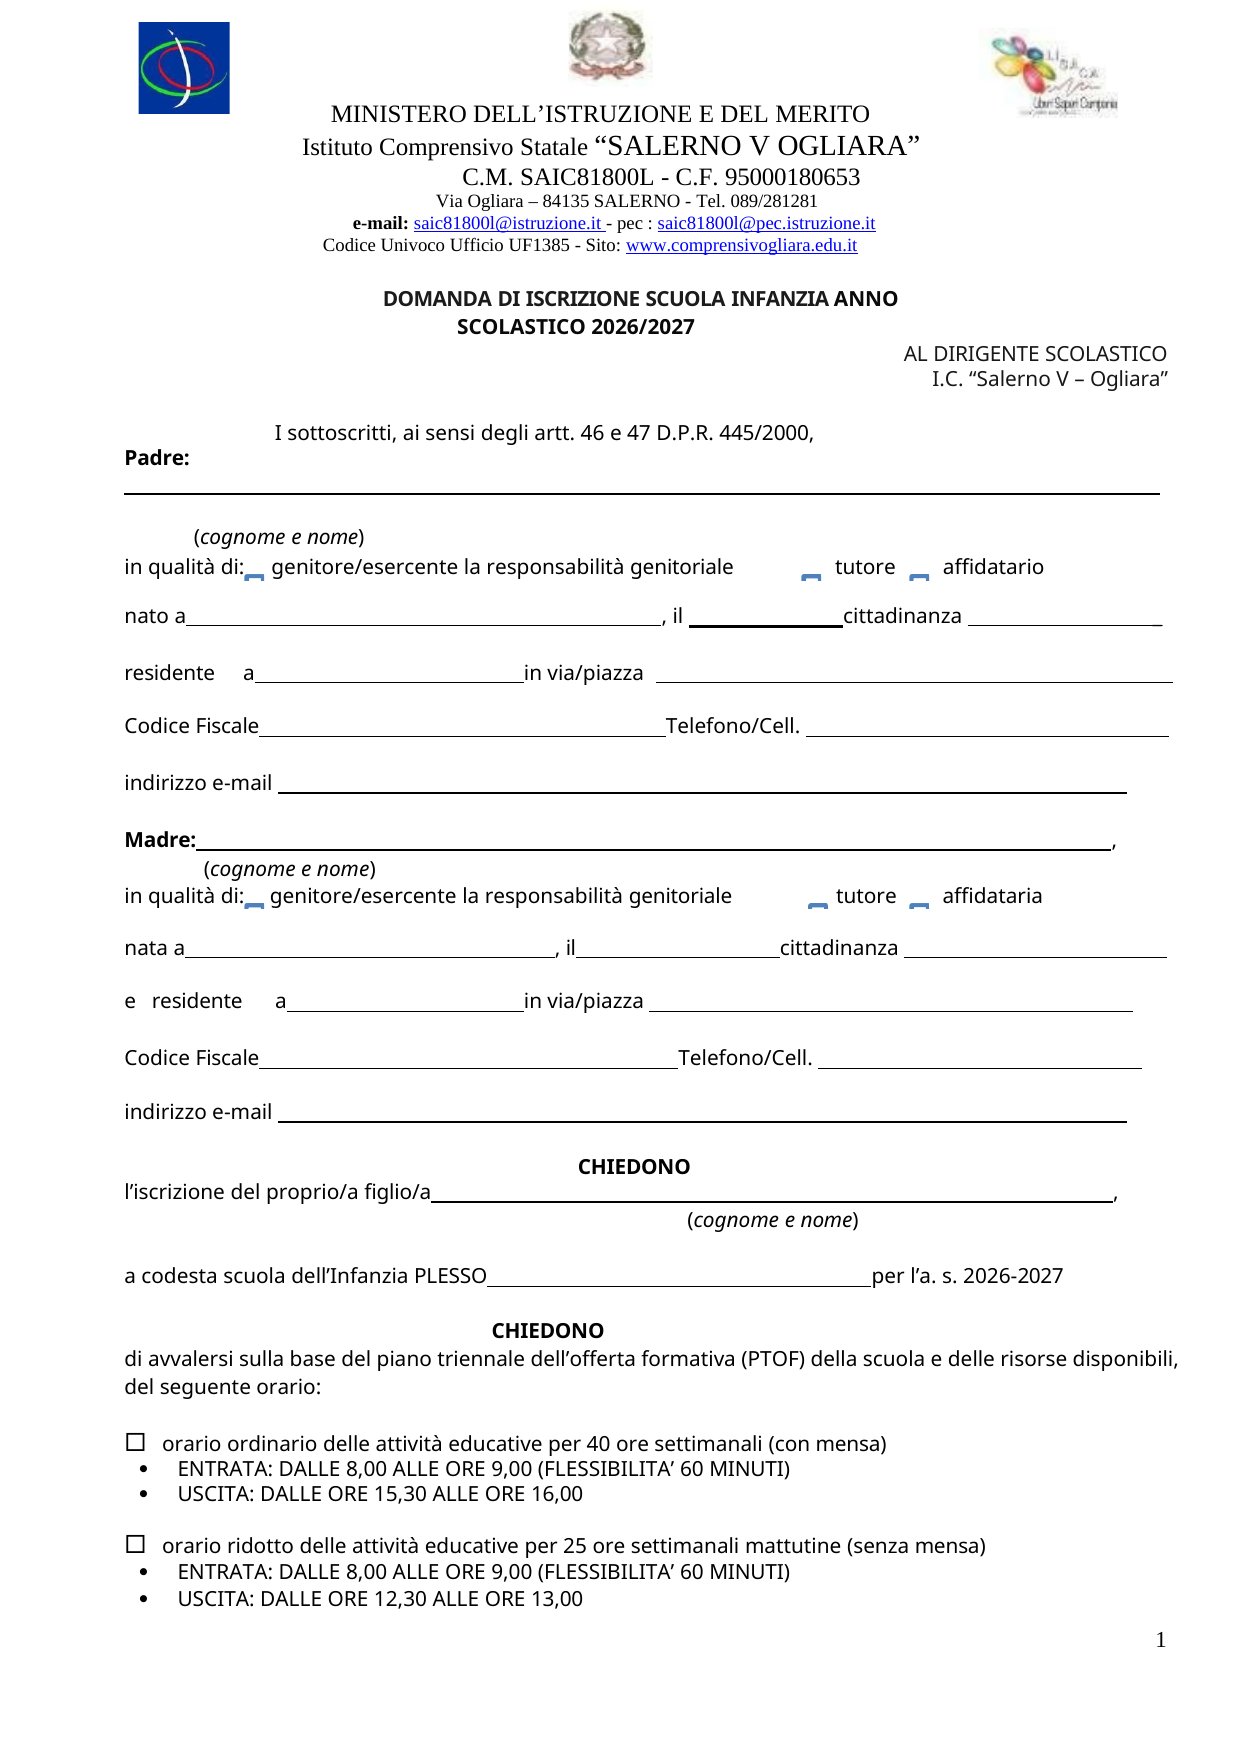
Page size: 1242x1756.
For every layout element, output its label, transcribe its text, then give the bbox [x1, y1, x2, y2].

text nata a , il cittadinanza [124, 933, 1197, 961]
text e residente a in via/piazza [124, 986, 1197, 1015]
text Codice Fiscale Telefono/Cell. [124, 1043, 1197, 1072]
list USCITA: DALLE ORE 12,30 ALLE ORE 13,00 [140, 1584, 1197, 1613]
text a codesta scuola dell’Infanzia PLESSO per l’a. s. 2026-2027 [124, 1262, 1197, 1290]
text Via Ogliara – 84135 SALERNO - Tel. 089/281281 [436, 191, 1197, 212]
text (cognome e nome) [193, 525, 1197, 549]
text I sottoscritti, ai sensi degli artt. 46 e 47 D.P.R. 445/2000, [274, 420, 1197, 446]
text di avvalersi sulla base del piano triennale dell’offerta formativa (PTOF) della scuola e delle risorse disponibili, del seguente orario: [124, 1344, 1197, 1401]
list USCITA: DALLE ORE 15,30 ALLE ORE 16,00 [140, 1481, 1197, 1507]
text in qualità di: genitore/esercente la responsabilità genitoriale tutore affidataria [124, 882, 1197, 908]
text Padre: [124, 446, 1197, 471]
text Madre: , (cognome e nome) [124, 825, 1120, 882]
list orario ridotto delle attività educative per 25 ore settimanali mattutine (senza mensa) [124, 1532, 1197, 1559]
text (cognome e nome) [687, 1205, 1197, 1233]
list orario ordinario delle attività educative per 40 ore settimanali (con mensa) [124, 1429, 1197, 1457]
text l’iscrizione del proprio/a figlio/a , [124, 1179, 1197, 1205]
list ENTRATA: DALLE 8,00 ALLE ORE 9,00 (FLESSIBILITA’ 60 MINUTI) [140, 1559, 1197, 1584]
subtitle CHIEDONO [88, 1319, 1007, 1344]
text nato a , il cittadinanza _ [124, 601, 1197, 629]
text C.M. SAIC81800L - C.F. 95000180653 [462, 162, 1197, 191]
subtitle CHIEDONO [88, 1154, 1180, 1179]
text Codice Fiscale Telefono/Cell. [124, 711, 1197, 740]
text residente a in via/piazza [124, 658, 1197, 686]
text e-mail: saic81800l@istruzione.it - pec : saic81800l@pec.istruzione.it Codice Univoco Ufficio UF1385 - Sito: www.comprensivogliara.edu.it [323, 212, 923, 255]
list ENTRATA: DALLE 8,00 ALLE ORE 9,00 (FLESSIBILITA’ 60 MINUTI) [140, 1457, 1197, 1481]
subtitle DOMANDA DI ISCRIZIONE SCUOLA INFANZIA ANNO SCOLASTICO 2026/2027 [383, 284, 923, 341]
text MINISTERO DELL’ISTRUZIONE E DEL MERITO [88, 99, 1112, 128]
text indirizzo e-mail [124, 1097, 1197, 1126]
text in qualità di: genitore/esercente la responsabilità genitoriale tutore affidatario [124, 549, 1197, 580]
text Istituto Comprensivo Statale “SALERNO V OGLIARA” [88, 128, 1133, 162]
text I.C. “Salerno V – Ogliara” [88, 366, 1168, 392]
text AL DIRIGENTE SCOLASTICO [88, 341, 1168, 366]
text indirizzo e-mail [124, 768, 1197, 797]
